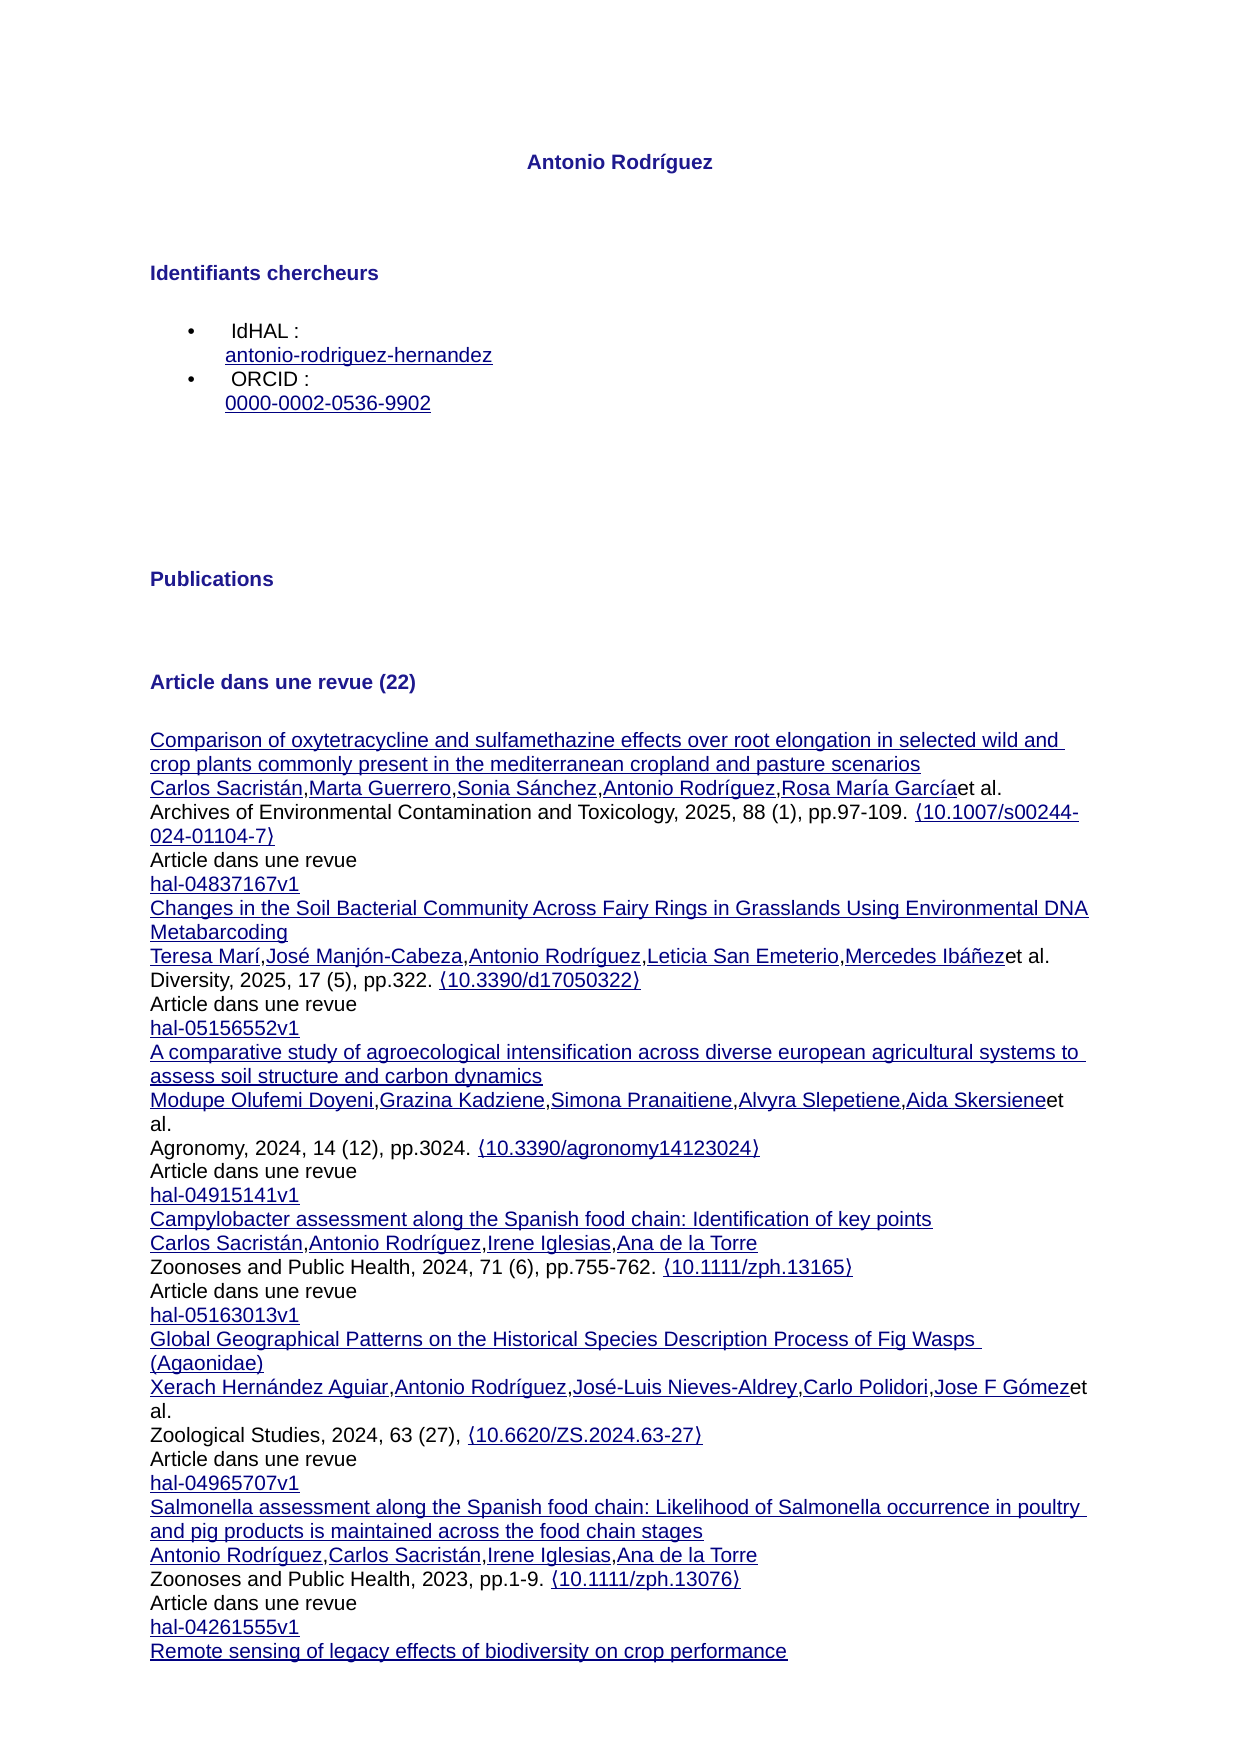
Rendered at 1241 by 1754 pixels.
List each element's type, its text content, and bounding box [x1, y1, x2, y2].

table_cell Campylobacter assessment along the Spanish food chain: Identification of key points Carlos Sacristán,Antonio Rodríguez,Irene Iglesias,Ana de la Torre Zoonoses and Public Health, 2024, 71 (6), pp.755-762. ⟨10.1111/zph.13165⟩ Article dans une revue hal-05163013v1 [150, 1207, 1090, 1327]
list ORCID : [187, 367, 1090, 391]
subtitle Antonio Rodríguez [150, 150, 1090, 174]
table_header Comparison of oxytetracycline and sulfamethazine effects over root elongation in selected wild and crop plants commonly present in the mediterranean cropland and pasture scenarios Carlos Sacristán,Marta Guerrero,Sonia Sánchez,Antonio Rodríguez,Rosa María Garcíaet al. Archives of Environmental Contamination and Toxicology, 2025, 88 (1), pp.97-109. ⟨10.1007/s00244-024-01104-7⟩ Article dans une revue hal-04837167v1 [150, 728, 1090, 896]
subtitle Identifiants chercheurs [150, 260, 1090, 284]
table_cell Changes in the Soil Bacterial Community Across Fairy Rings in Grasslands Using Environmental DNA Metabarcoding Teresa Marí,José Manjón-Cabeza,Antonio Rodríguez,Leticia San Emeterio,Mercedes Ibáñezet al. Diversity, 2025, 17 (5), pp.322. ⟨10.3390/d17050322⟩ Article dans une revue hal-05156552v1 [150, 896, 1090, 1039]
subtitle Article dans une revue (22) [150, 670, 1090, 694]
table_cell Global Geographical Patterns on the Historical Species Description Process of Fig Wasps (Agaonidae) Xerach Hernández Aguiar,Antonio Rodríguez,José-Luis Nieves-Aldrey,Carlo Polidori,Jose F Gómezet al. Zoological Studies, 2024, 63 (27), ⟨10.6620/ZS.2024.63-27⟩ Article dans une revue hal-04965707v1 [150, 1327, 1090, 1495]
list antonio-rodriguez-hernandez [187, 343, 1090, 367]
table_cell A comparative study of agroecological intensification across diverse european agricultural systems to assess soil structure and carbon dynamics Modupe Olufemi Doyeni,Grazina Kadziene,Simona Pranaitiene,Alvyra Slepetiene,Aida Skersieneet al. Agronomy, 2024, 14 (12), pp.3024. ⟨10.3390/agronomy14123024⟩ Article dans une revue hal-04915141v1 [150, 1040, 1090, 1207]
table_cell Remote sensing of legacy effects of biodiversity on crop performance [150, 1639, 1090, 1662]
list 0000-0002-0536-9902 [187, 391, 1090, 414]
table_cell Salmonella assessment along the Spanish food chain: Likelihood of Salmonella occurrence in poultry and pig products is maintained across the food chain stages Antonio Rodríguez,Carlos Sacristán,Irene Iglesias,Ana de la Torre Zoonoses and Public Health, 2023, pp.1-9. ⟨10.1111/zph.13076⟩ Article dans une revue hal-04261555v1 [150, 1495, 1090, 1638]
list IdHAL : [187, 319, 1090, 343]
subtitle Publications [150, 567, 1090, 591]
